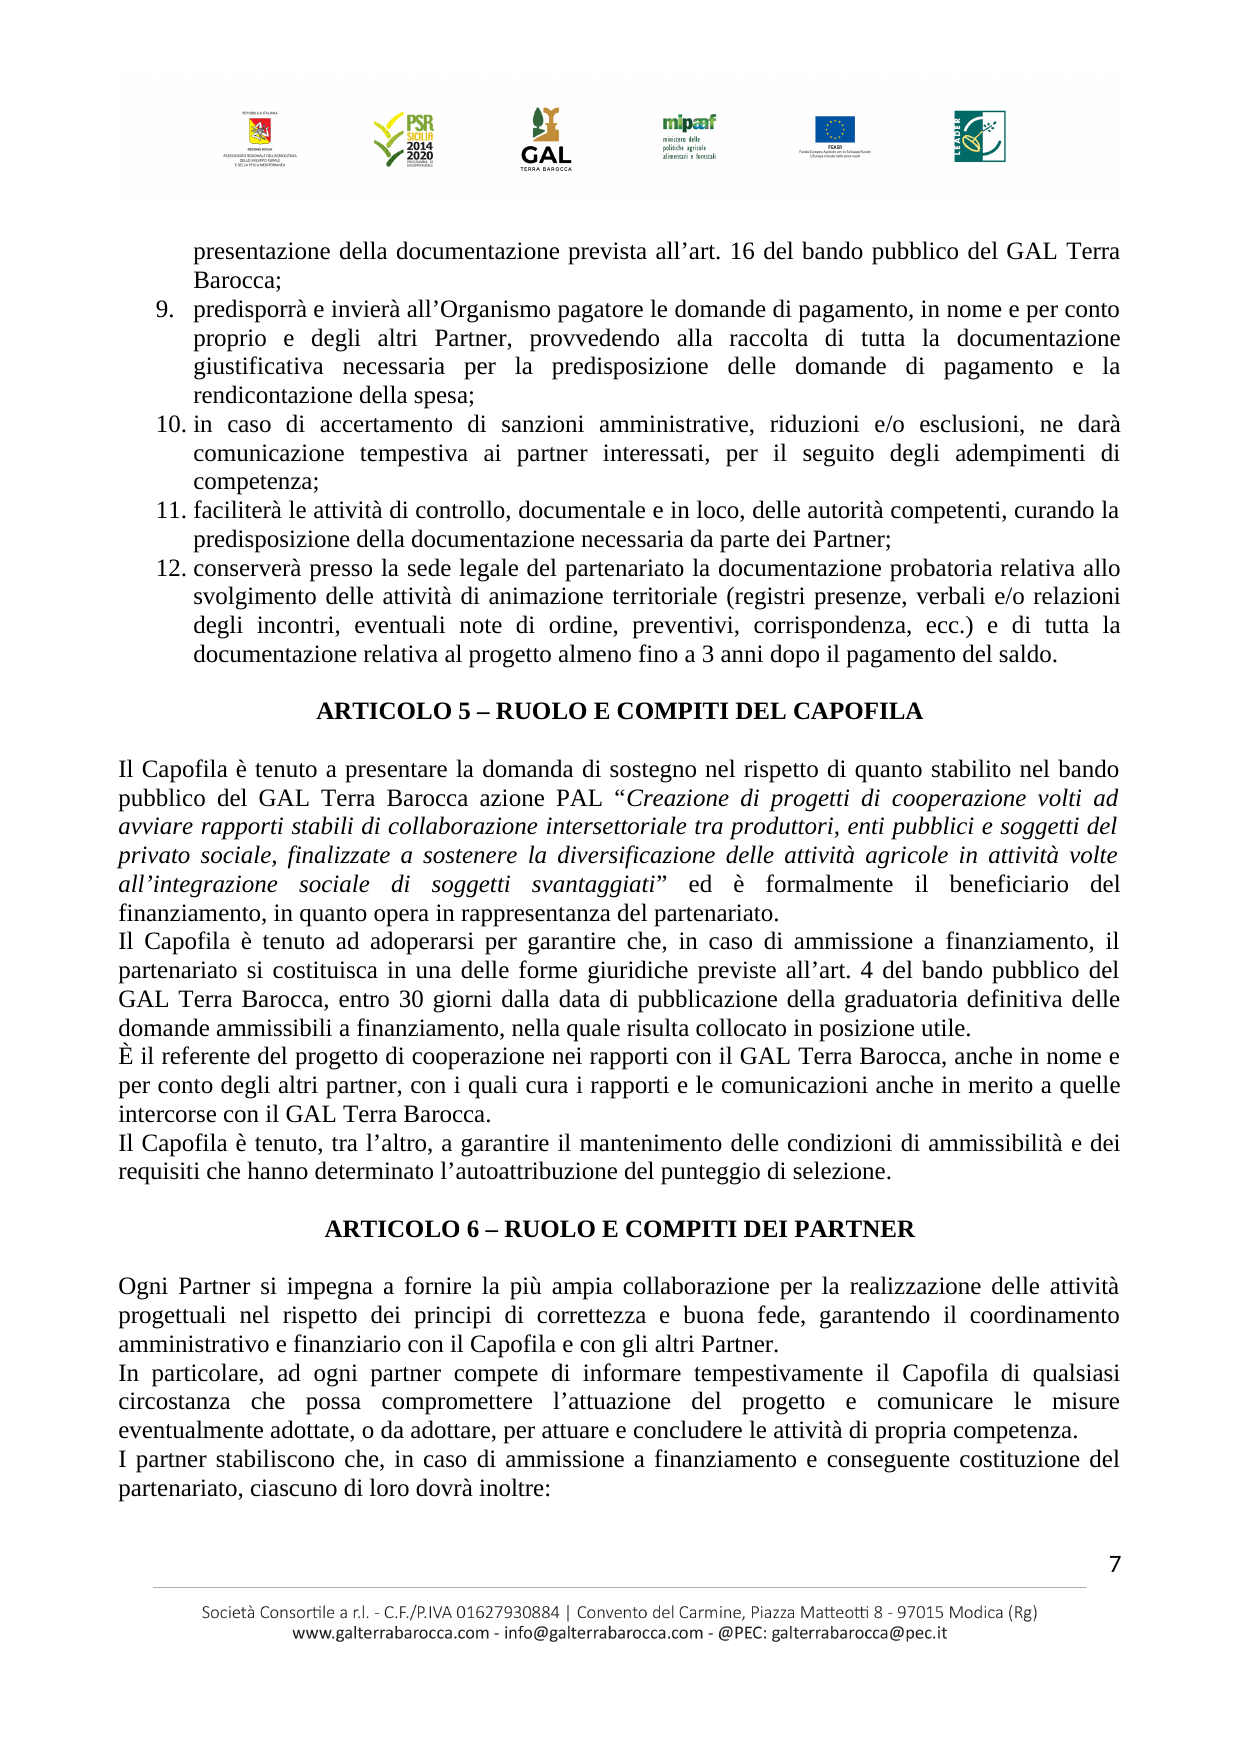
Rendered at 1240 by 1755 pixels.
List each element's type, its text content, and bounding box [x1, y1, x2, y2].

list in caso di accertamento di sanzioni amministrative, riduzioni e/o esclusioni, ne darà comunicazione tempestiva ai partner interessati, per il seguito degli adempimenti di competenza; [156, 409, 1121, 495]
list presentazione della documentazione prevista all’art. 16 del bando pubblico del GAL Terra Barocca; [156, 236, 1121, 294]
text Il Capofila è tenuto ad adoperarsi per garantire che, in caso di ammissione a finanziamento, il partenariato si costituisca in una delle forme giuridiche previste all’art. 4 del bando pubblico del GAL Terra Barocca, entro 30 giorni dalla data di pubblicazione della graduatoria definitiva delle domande ammissibili a finanziamento, nella quale risulta collocato in posizione utile. [118, 926, 1121, 1041]
text Il Capofila è tenuto a presentare la domanda di sostegno nel rispetto di quanto stabilito nel bando pubblico del GAL Terra Barocca azione PAL “Creazione di progetti di cooperazione volti ad avviare rapporti stabili di collaborazione intersettoriale tra produttori, enti pubblici e soggetti del privato sociale, finalizzate a sostenere la diversificazione delle attività agricole in attività volte all’integrazione sociale di soggetti svantaggiati” ed è formalmente il beneficiario del finanziamento, in quanto opera in rappresentanza del partenariato. [118, 754, 1121, 926]
text È il referente del progetto di cooperazione nei rapporti con il GAL Terra Barocca, anche in nome e per conto degli altri partner, con i quali cura i rapporti e le comunicazioni anche in merito a quelle intercorse con il GAL Terra Barocca. [118, 1041, 1121, 1128]
text ARTICOLO 5 – RUOLO E COMPITI DEL CAPOFILA [118, 696, 1121, 725]
list predisporrà e invierà all’Organismo pagatore le domande di pagamento, in nome e per conto proprio e degli altri Partner, provvedendo alla raccolta di tutta la documentazione giustificativa necessaria per la predisposizione delle domande di pagamento e la rendicontazione della spesa; [156, 294, 1121, 409]
list faciliterà le attività di controllo, documentale e in loco, delle autorità competenti, curando la predisposizione della documentazione necessaria da parte dei Partner; [156, 495, 1121, 553]
text I partner stabiliscono che, in caso di ammissione a finanziamento e conseguente costituzione del partenariato, ciascuno di loro dovrà inoltre: [118, 1444, 1121, 1501]
list conserverà presso la sede legale del partenariato la documentazione probatoria relativa allo svolgimento delle attività di animazione territoriale (registri presenze, verbali e/o relazioni degli incontri, eventuali note di ordine, preventivi, corrispondenza, ecc.) e di tutta la documentazione relativa al progetto almeno fino a 3 anni dopo il pagamento del saldo. [156, 553, 1121, 668]
text Ogni Partner si impegna a fornire la più ampia collaborazione per la realizzazione delle attività progettuali nel rispetto dei principi di correttezza e buona fede, garantendo il coordinamento amministrativo e finanziario con il Capofila e con gli altri Partner. [118, 1271, 1121, 1358]
text ARTICOLO 6 – RUOLO E COMPITI DEI PARTNER [118, 1214, 1121, 1243]
text Il Capofila è tenuto, tra l’altro, a garantire il mantenimento delle condizioni di ammissibilità e dei requisiti che hanno determinato l’autoattribuzione del punteggio di selezione. [118, 1128, 1121, 1185]
text In particolare, ad ogni partner compete di informare tempestivamente il Capofila di qualsiasi circostanza che possa compromettere l’attuazione del progetto e comunicare le misure eventualmente adottate, o da adottare, per attuare e concludere le attività di propria competenza. [118, 1358, 1121, 1444]
